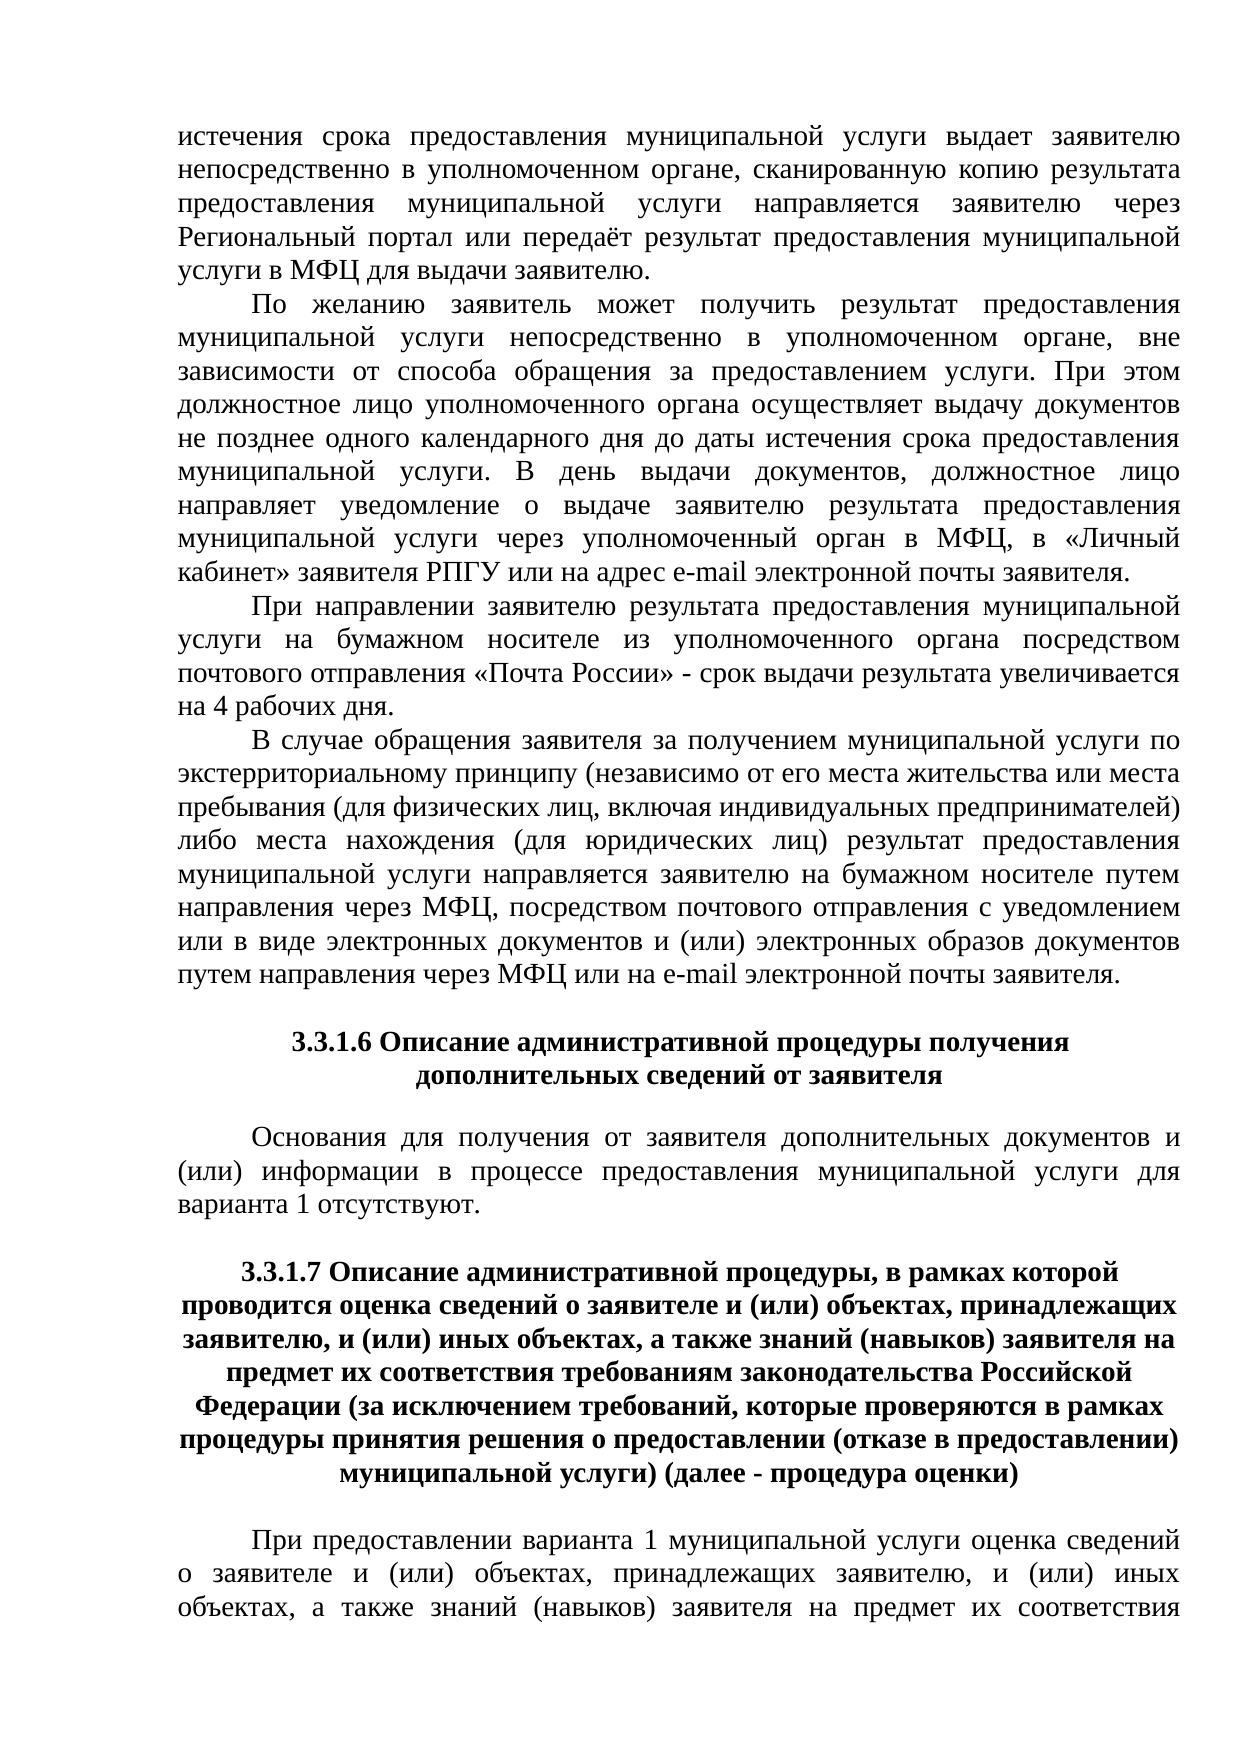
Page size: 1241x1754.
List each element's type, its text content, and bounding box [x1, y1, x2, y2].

title Основания для получения от заявителя дополнительных документов и (или) информации в процессе предоставления муниципальной услуги для варианта 1 отсутствуют. [177, 1119, 1181, 1220]
text При предоставлении варианта 1 муниципальной услуги оценка сведений о заявителе и (или) объектах, принадлежащих заявителю, и (или) иных объектах, а также знаний (навыков) заявителя на предмет их соответствия [177, 1522, 1181, 1623]
text При направлении заявителю результата предоставления муниципальной услуги на бумажном носителе из уполномоченного органа посредством почтового отправления «Почта России» - срок выдачи результата увеличивается на 4 рабочих дня. [177, 588, 1181, 722]
text По желанию заявитель может получить результат предоставления муниципальной услуги непосредственно в уполномоченном органе, вне зависимости от способа обращения за предоставлением услуги. При этом должностное лицо уполномоченного органа осуществляет выдачу документов не позднее одного календарного дня до даты истечения срока предоставления муниципальной услуги. В день выдачи документов, должностное лицо направляет уведомление о выдаче заявителю результата предоставления муниципальной услуги через уполномоченный орган в МФЦ, в «Личный кабинет» заявителя РПГУ или на адрес e-mail электронной почты заявителя. [177, 286, 1181, 588]
text В случае обращения заявителя за получением муниципальной услуги по экстерриториальному принципу (независимо от его места жительства или места пребывания (для физических лиц, включая индивидуальных предпринимателей) либо места нахождения (для юридических лиц) результат предоставления муниципальной услуги направляется заявителю на бумажном носителе путем направления через МФЦ, посредством почтового отправления с уведомлением или в виде электронных документов и (или) электронных образов документов путем направления через МФЦ или на e-mail электронной почты заявителя. [177, 722, 1181, 990]
text 3.3.1.6 Описание административной процедуры получения дополнительных сведений от заявителя [177, 1024, 1181, 1091]
text 3.3.1.7 Описание административной процедуры, в рамках которой проводится оценка сведений о заявителе и (или) объектах, принадлежащих заявителю, и (или) иных объектах, а также знаний (навыков) заявителя на предмет их соответствия требованиям законодательства Российской Федерации (за исключением требований, которые проверяются в рамках процедуры принятия решения о предоставлении (отказе в предоставлении) муниципальной услуги) (далее - процедура оценки) [177, 1254, 1181, 1488]
text истечения срока предоставления муниципальной услуги выдает заявителю непосредственно в уполномоченном органе, сканированную копию результата предоставления муниципальной услуги направляется заявителю через Региональный портал или передаёт результат предоставления муниципальной услуги в МФЦ для выдачи заявителю. [177, 118, 1181, 286]
